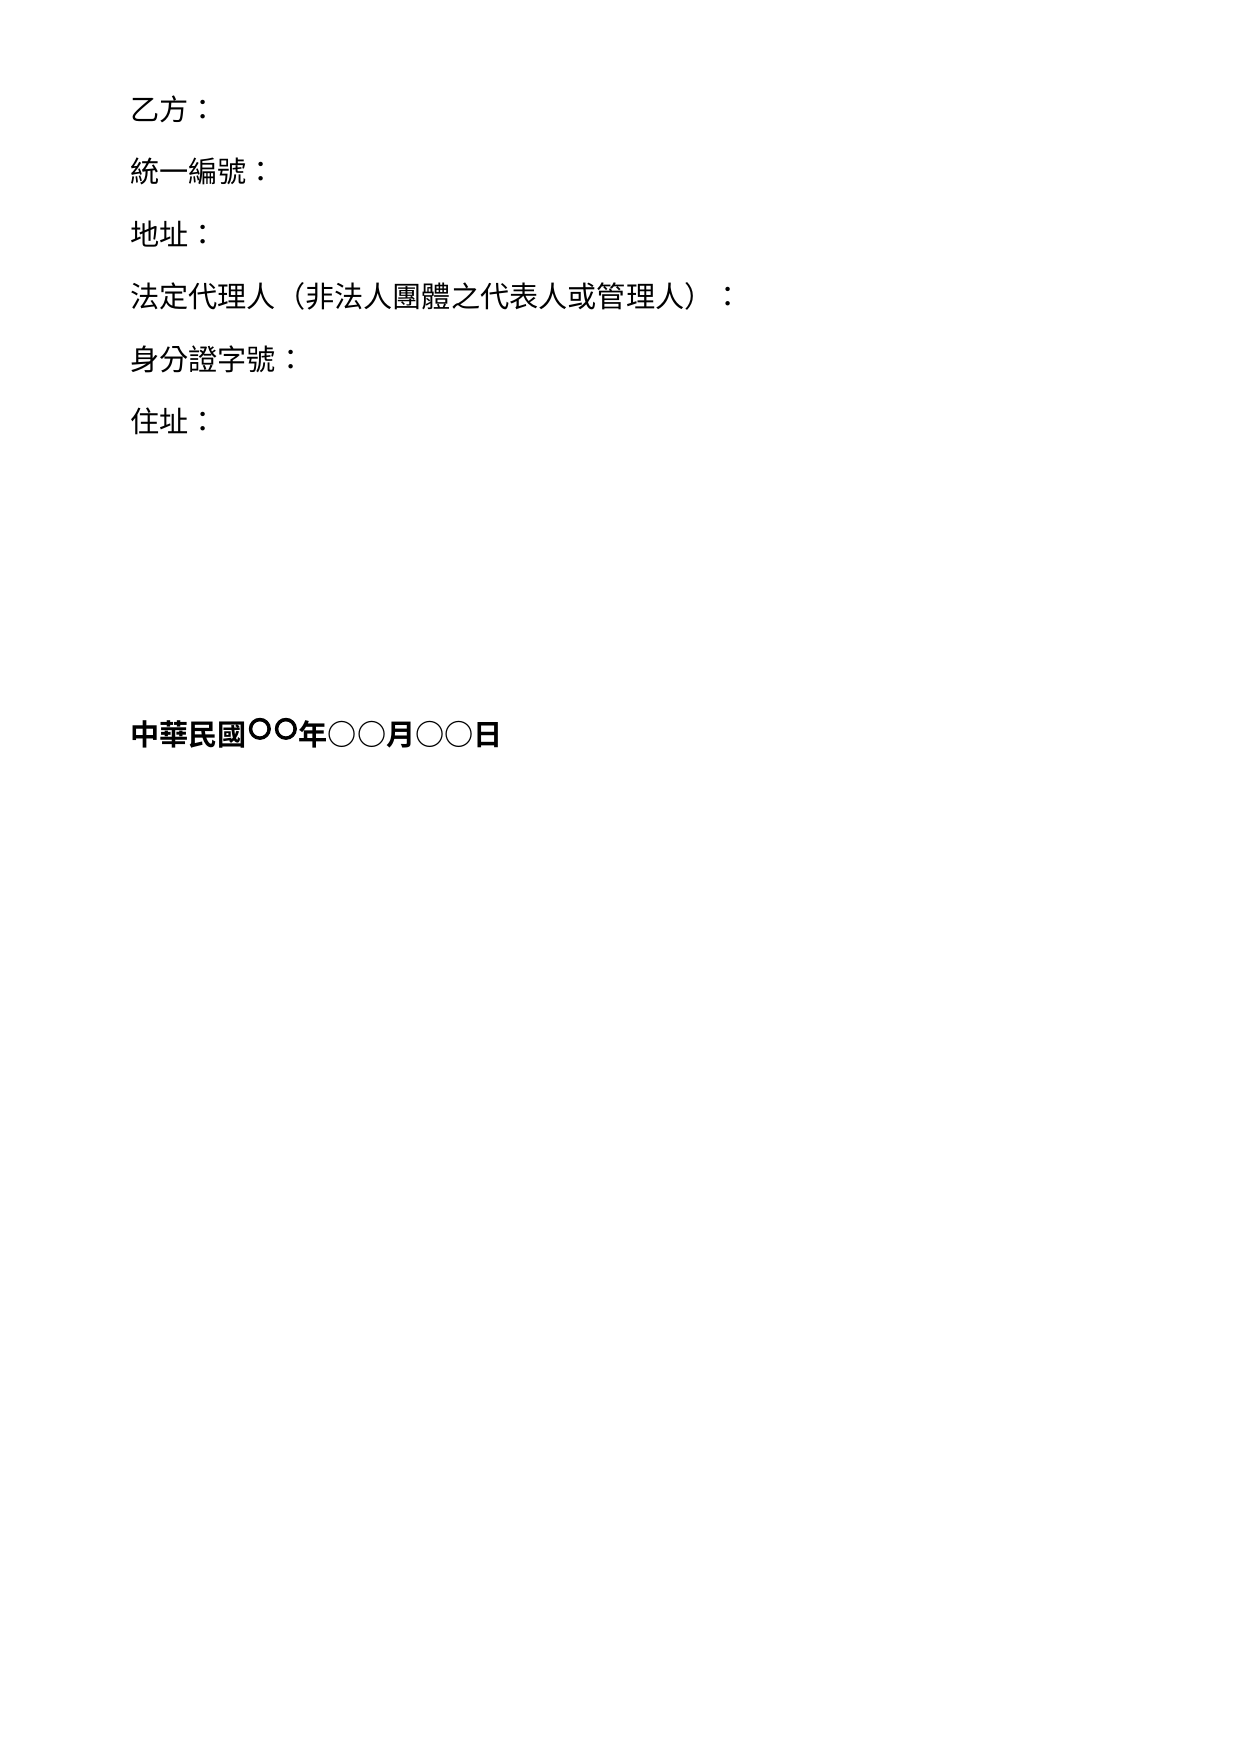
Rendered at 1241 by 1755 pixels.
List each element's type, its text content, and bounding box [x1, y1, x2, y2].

text 地址： [130, 191, 1146, 253]
text 法定代理人（非法人團體之代表人或管理人）： [130, 253, 1146, 316]
text 統一編號： [130, 128, 1146, 191]
text 身分證字號： [130, 316, 1146, 378]
text 乙方： [130, 66, 1146, 128]
text 中華民國年○○月○○日 [130, 691, 1146, 753]
text 住址： [130, 378, 1146, 441]
